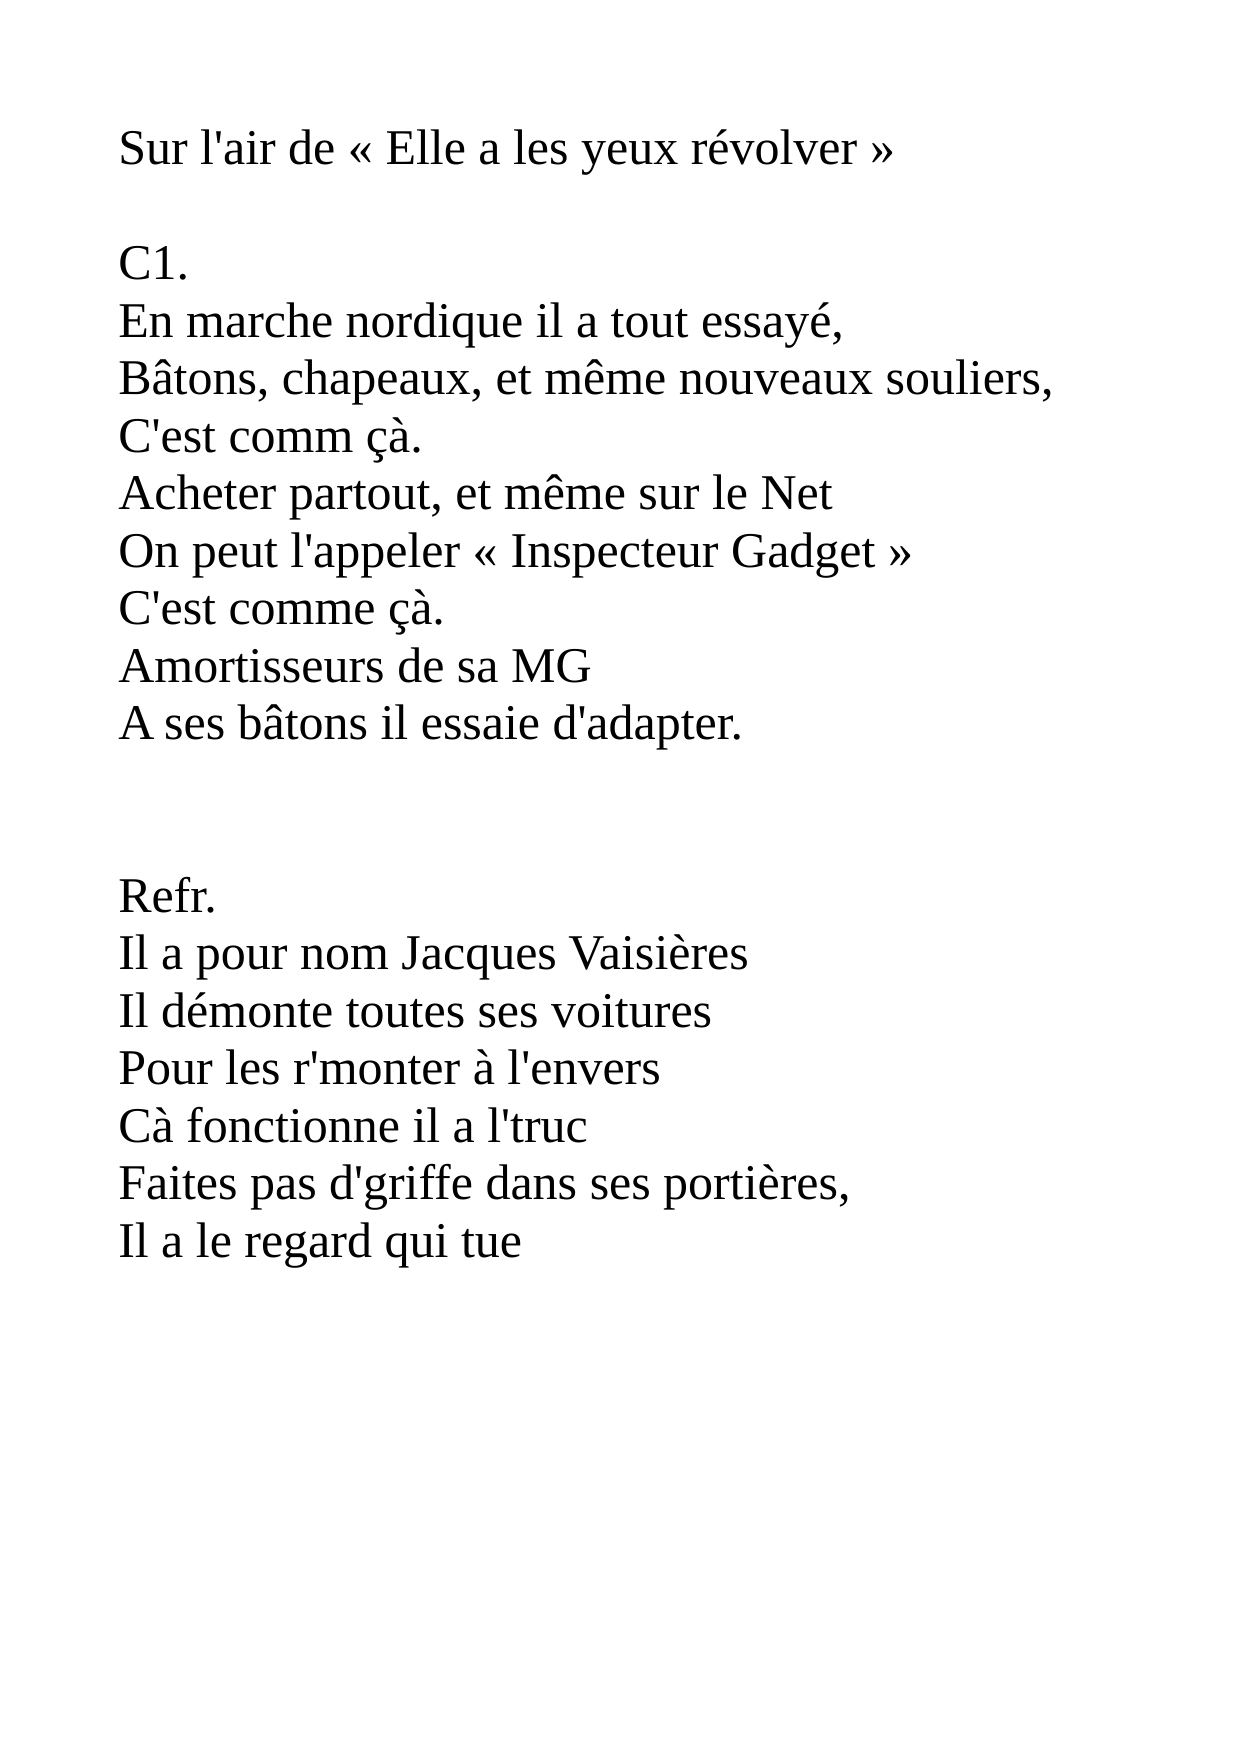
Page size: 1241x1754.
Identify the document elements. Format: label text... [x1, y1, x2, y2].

text Il a pour nom Jacques Vaisières [118, 923, 1122, 981]
text Refr. [118, 866, 1122, 923]
text Bâtons, chapeaux, et même nouveaux souliers, [118, 348, 1122, 406]
text C'est comm çà. [118, 406, 1122, 463]
text Faites pas d'griffe dans ses portières, [118, 1153, 1122, 1211]
text En marche nordique il a tout essayé, [118, 291, 1122, 348]
text Sur l'air de « Elle a les yeux révolver » [118, 118, 1122, 176]
text Il démonte toutes ses voitures [118, 981, 1122, 1038]
text Cà fonctionne il a l'truc [118, 1096, 1122, 1153]
text Pour les r'monter à l'envers [118, 1038, 1122, 1096]
text Il a le regard qui tue [118, 1211, 1122, 1268]
text C1. [118, 233, 1122, 291]
text Acheter partout, et même sur le Net [118, 463, 1122, 521]
text On peut l'appeler « Inspecteur Gadget » [118, 521, 1122, 578]
text A ses bâtons il essaie d'adapter. [118, 693, 1122, 751]
text C'est comme çà. [118, 578, 1122, 636]
text Amortisseurs de sa MG [118, 636, 1122, 693]
